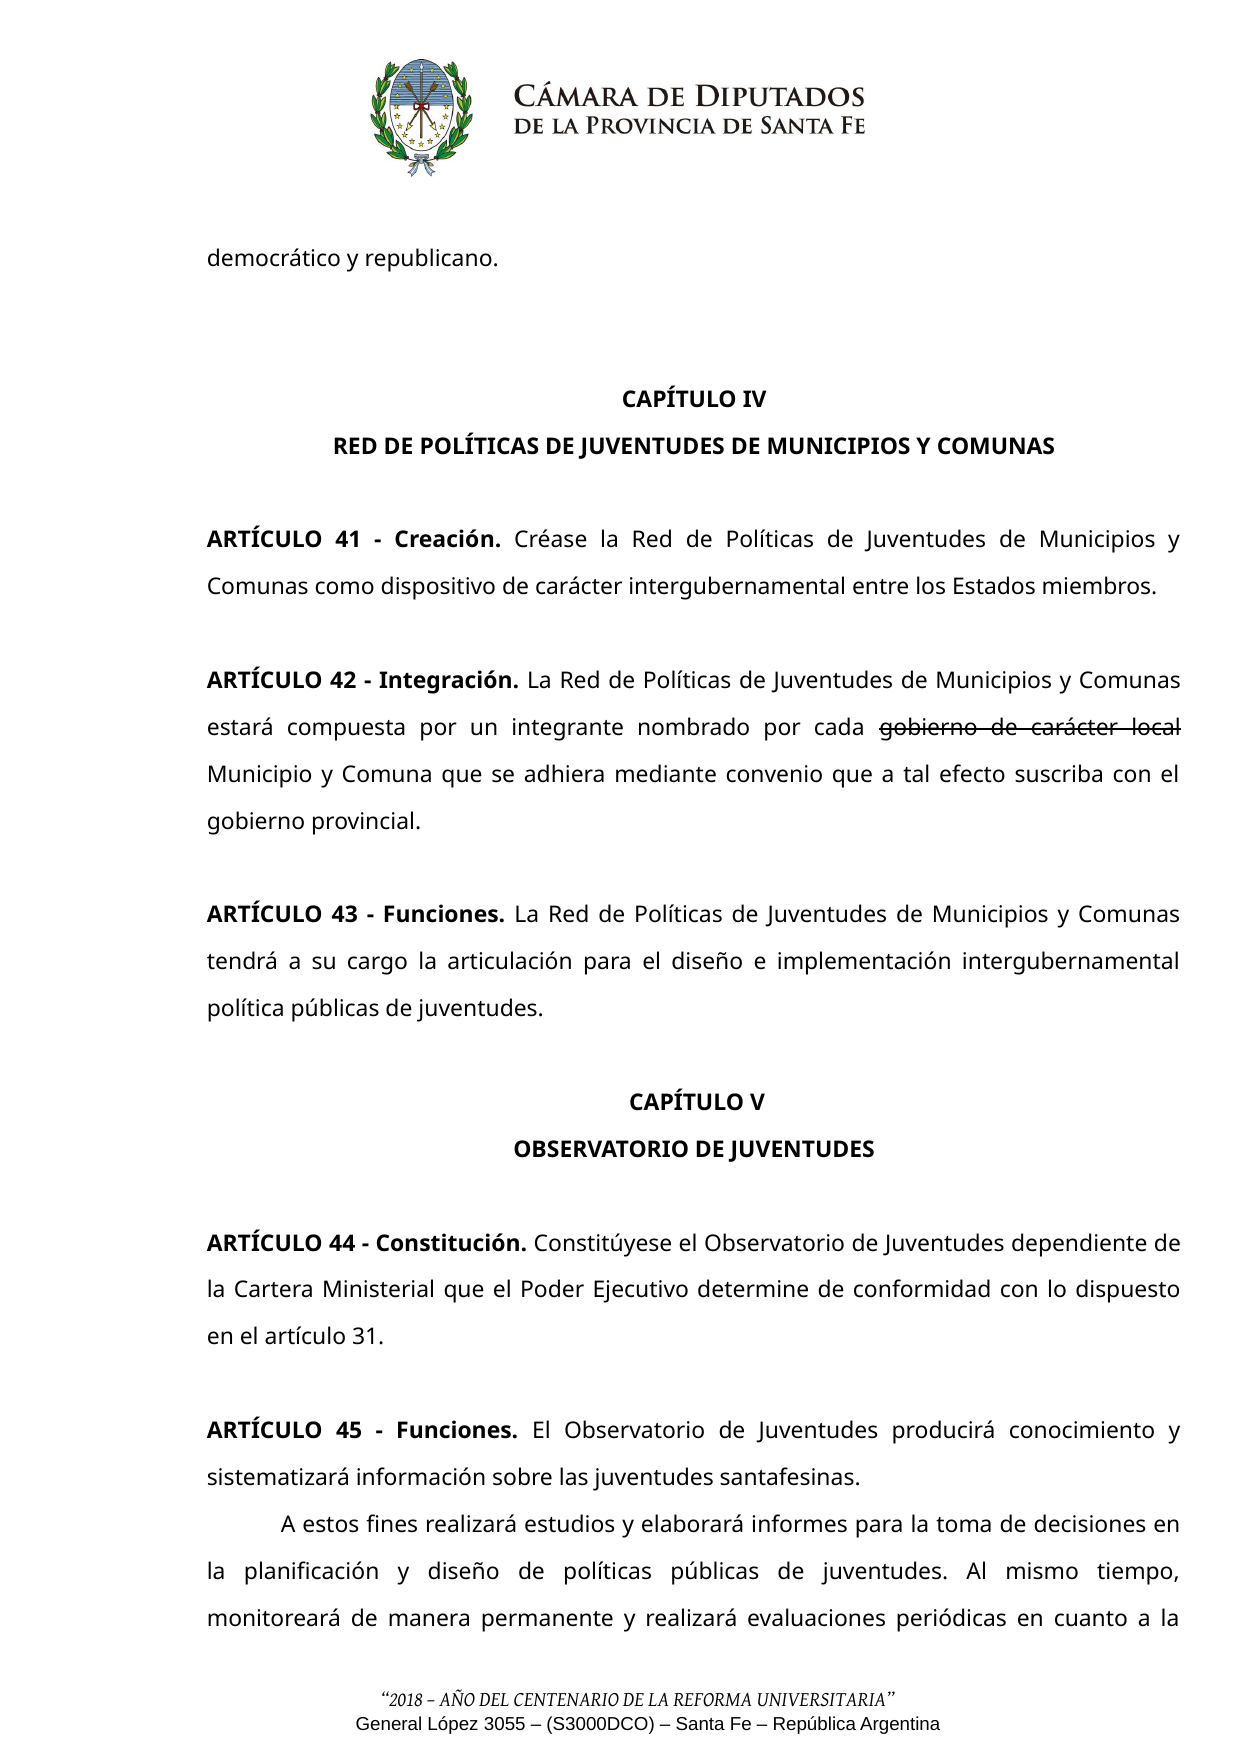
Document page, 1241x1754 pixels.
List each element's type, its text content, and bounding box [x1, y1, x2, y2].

text CAPÍTULO V [207, 1086, 1181, 1117]
text OBSERVATORIO DE JUVENTUDES [207, 1133, 1181, 1164]
text democrático y republicano. [207, 242, 1181, 273]
text ARTÍCULO 43 - Funciones. La Red de Políticas de Juventudes de Municipios y Comunas tendrá a su cargo la articulación para el diseño e implementación intergubernamental política públicas de juventudes. [207, 898, 1181, 1023]
text ARTÍCULO 42 - Integración. La Red de Políticas de Juventudes de Municipios y Comunas estará compuesta por un integrante nombrado por cada gobierno de carácter local Municipio y Comuna que se adhiera mediante convenio que a tal efecto suscriba con el gobierno provincial. [207, 664, 1181, 836]
picture [370, 59, 865, 181]
text A estos fines realizará estudios y elaborará informes para la toma de decisiones en la planificación y diseño de políticas públicas de juventudes. Al mismo tiempo, monitoreará de manera permanente y realizará evaluaciones periódicas en cuanto a la [207, 1508, 1181, 1633]
text RED DE POLÍTICAS DE JUVENTUDES DE MUNICIPIOS Y COMUNAS [207, 430, 1181, 461]
text ARTÍCULO 41 - Creación. Créase la Red de Políticas de Juventudes de Municipios y Comunas como dispositivo de carácter intergubernamental entre los Estados miembros. [207, 523, 1181, 602]
text CAPÍTULO IV [207, 383, 1181, 414]
text ARTÍCULO 45 - Funciones. El Observatorio de Juventudes producirá conocimiento y sistematizará información sobre las juventudes santafesinas. [207, 1414, 1181, 1492]
text ARTÍCULO 44 - Constitución. Constitúyese el Observatorio de Juventudes dependiente de la Cartera Ministerial que el Poder Ejecutivo determine de conformidad con lo dispuesto en el artículo 31. [207, 1227, 1181, 1352]
